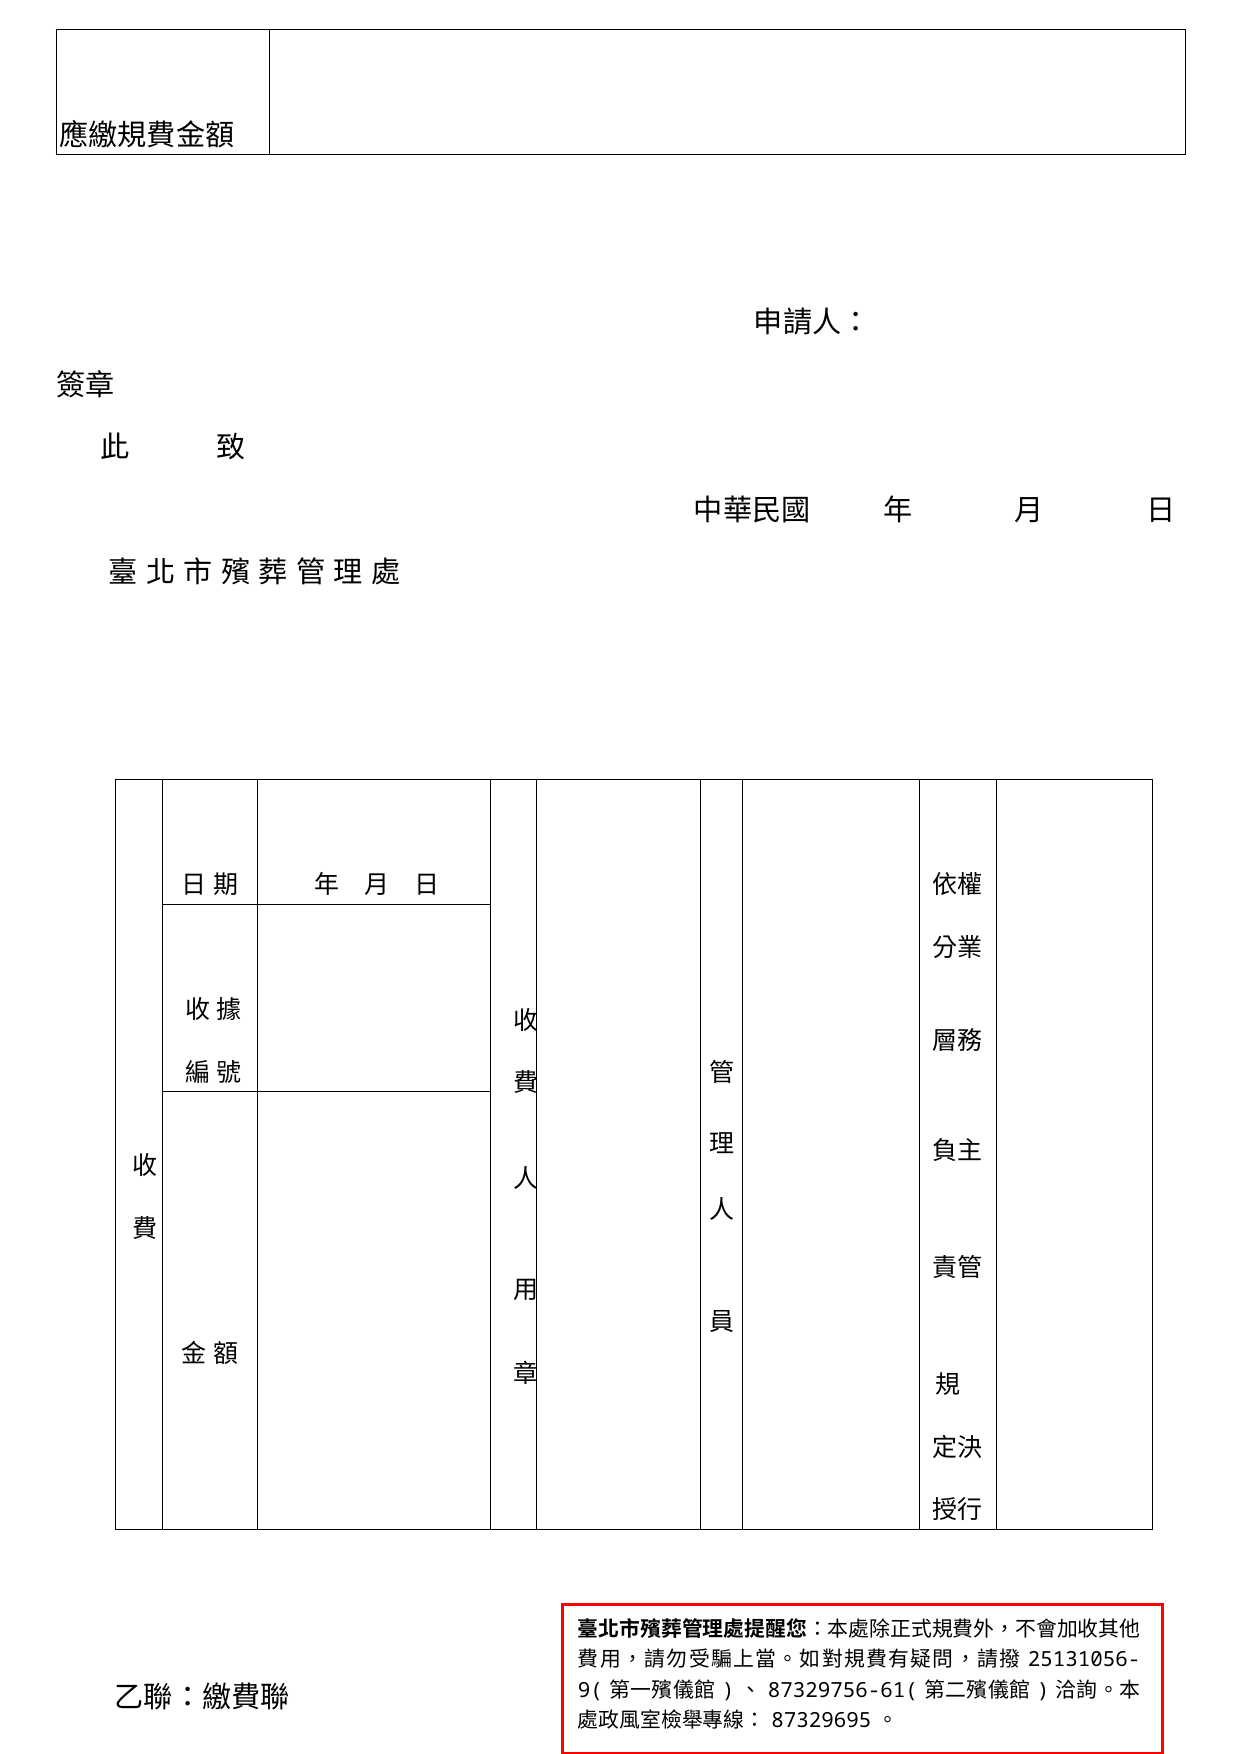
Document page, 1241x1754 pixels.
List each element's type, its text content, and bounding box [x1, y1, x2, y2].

table_cell [258, 905, 490, 1091]
table_header [997, 780, 1152, 1528]
table_header 依權 分業 層務 負主 責管 規 定決 授行 [920, 780, 996, 1528]
text 申請人： 簽章 [56, 278, 1200, 403]
table_header [537, 780, 700, 1528]
table_cell [258, 1092, 490, 1528]
table_header [743, 780, 919, 1528]
table_header 收費 [116, 780, 162, 1528]
text [1164, 1653, 1200, 1716]
table_header 管 理 人 員 [701, 780, 742, 1528]
table_header 日期 [163, 780, 257, 903]
table_header 年 月 日 [258, 780, 490, 903]
text 乙聯：繳費聯 [56, 1653, 561, 1716]
table_cell [270, 30, 1185, 153]
text 中華民國 年 月 日 [56, 466, 1200, 528]
table_cell 收據 編號 [163, 905, 257, 1091]
table_header 收 費 人 用 章 [491, 780, 536, 1528]
text 臺北市殯葬管理處 [56, 528, 1200, 591]
table_cell 金額 [163, 1092, 257, 1528]
text 此 致 [56, 403, 1200, 466]
table_cell 應繳規費金額 [57, 30, 269, 153]
